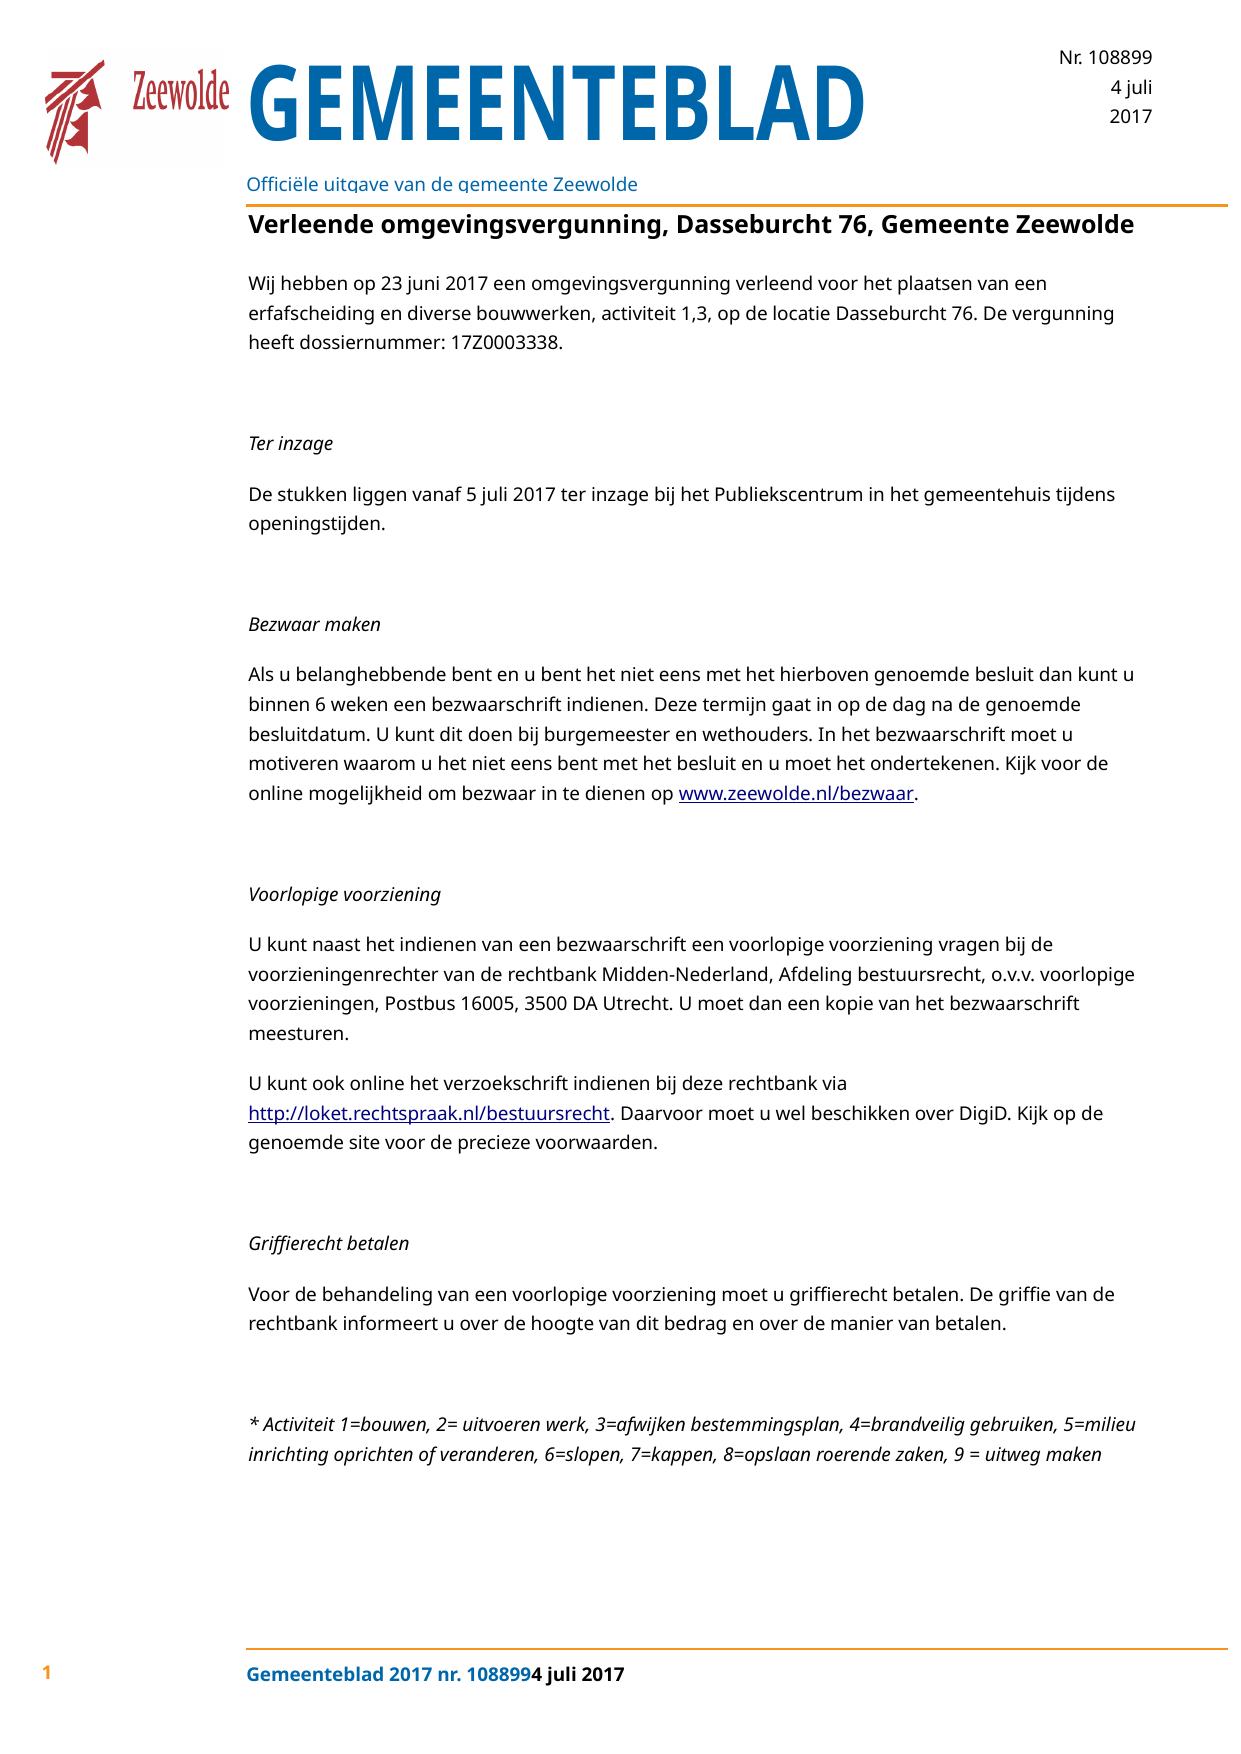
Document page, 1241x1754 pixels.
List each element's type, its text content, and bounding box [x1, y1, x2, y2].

text Voor de behandeling van een voorlopige voorziening moet u griffierecht betalen. De griffie van de rechtbank informeert u over de hoogte van dit bedrag en over de manier van betalen. [248, 1281, 1152, 1336]
text Voorlopige voorziening [248, 881, 1152, 906]
text Wij hebben op 23 juni 2017 een omgevingsvergunning verleend voor het plaatsen van een erfafscheiding en diverse bouwwerken, activiteit 1,3, op de locatie Dasseburcht 76. De vergunning heeft dossiernummer: 17Z0003338. [248, 270, 1152, 355]
text U kunt ook online het verzoekschrift indienen bij deze rechtbank via http://loket.rechtspraak.nl/bestuursrecht. Daarvoor moet u wel beschikken over DigiD. Kijk op de genoemde site voor de precieze voorwaarden. [248, 1070, 1152, 1155]
text Griffierecht betalen [248, 1230, 1152, 1256]
text De stukken liggen vanaf 5 juli 2017 ter inzage bij het Publiekscentrum in het gemeentehuis tijdens openingstijden. [248, 481, 1152, 536]
text U kunt naast het indienen van een bezwaarschrift een voorlopige voorziening vragen bij de voorzieningenrechter van de rechtbank Midden-Nederland, Afdeling bestuursrecht, o.v.v. voorlopige voorzieningen, Postbus 16005, 3500 DA Utrecht. U moet dan een kopie van het bezwaarschrift meesturen. [248, 931, 1152, 1046]
text Ter inzage [248, 430, 1152, 456]
text Verleende omgevingsvergunning, Dasseburcht 76, Gemeente Zeewolde [248, 207, 1152, 241]
text Bezwaar maken [248, 611, 1152, 637]
text Als u belanghebbende bent en u bent het niet eens met het hierboven genoemde besluit dan kunt u binnen 6 weken een bezwaarschrift indienen. Deze termijn gaat in op de dag na de genoemde besluitdatum. U kunt dit doen bij burgemeester en wethouders. In het bezwaarschrift moet u motiveren waarom u het niet eens bent met het besluit en u moet het ondertekenen. Kijk voor de online mogelijkheid om bezwaar in te dienen op www.zeewolde.nl/bezwaar. [248, 662, 1152, 806]
picture [41, 47, 231, 172]
text * Activiteit 1=bouwen, 2= uitvoeren werk, 3=afwijken bestemmingsplan, 4=brandveilig gebruiken, 5=milieu inrichting oprichten of veranderen, 6=slopen, 7=kappen, 8=opslaan roerende zaken, 9 = uitweg maken [248, 1411, 1152, 1466]
